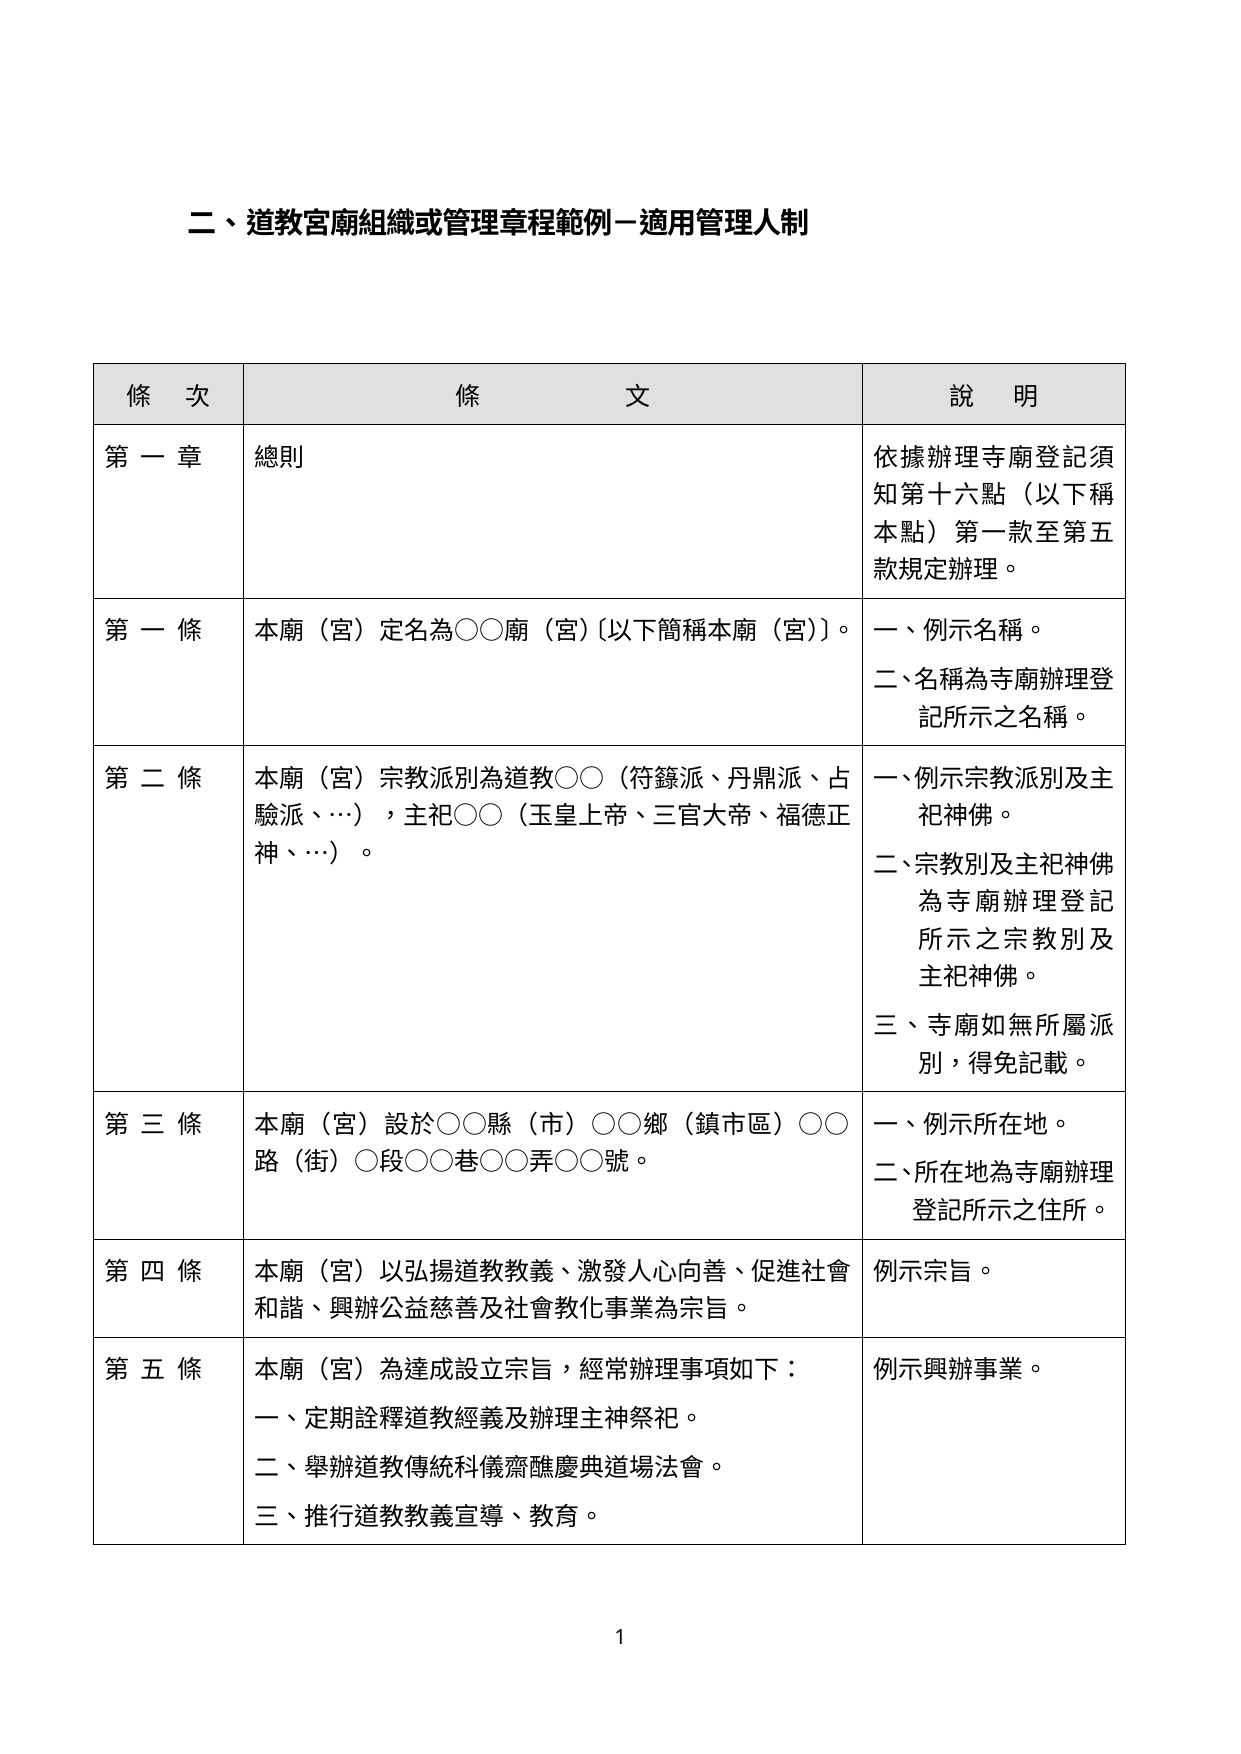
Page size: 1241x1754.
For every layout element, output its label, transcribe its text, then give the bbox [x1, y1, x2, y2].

table_cell 一、例示宗教派別及主祀神佛。 二、宗教別及主祀神佛為寺廟辦理登記所示之宗教別及主祀神佛。 三、寺廟如無所屬派別，得免記載。 [863, 746, 1125, 1091]
table_cell 第 一 條 [94, 599, 243, 745]
text 二、道教宮廟組織或管理章程範例－適用管理人制 [187, 183, 1053, 258]
table_cell 本廟（宮）為達成設立宗旨，經常辦理事項如下： 一、定期詮釋道教經義及辦理主神祭祀。 二、舉辦道教傳統科儀齋醮慶典道場法會。 三、推行道教教義宣導、教育。 [244, 1338, 862, 1544]
table_header 條 文 [244, 364, 862, 424]
table_cell 一、例示名稱。 二、名稱為寺廟辦理登記所示之名稱。 [863, 599, 1125, 745]
table_cell 例示興辦事業。 [863, 1338, 1125, 1544]
table_header 條 次 [94, 364, 243, 424]
table_cell 本廟（宮）宗教派別為道教○○（符籙派、丹鼎派、占驗派、…），主祀○○（玉皇上帝、三官大帝、福德正神、…）。 [244, 746, 862, 1091]
table_header 說 明 [863, 364, 1125, 424]
table_cell 第 五 條 [94, 1338, 243, 1544]
table_cell 本廟（宮）設於○○縣（市）○○鄉（鎮市區）○○路（街）○段○○巷○○弄○○號。 [244, 1092, 862, 1238]
table_cell 例示宗旨。 [863, 1240, 1125, 1337]
table_cell 本廟（宮）定名為○○廟（宮）〔以下簡稱本廟（宮）〕。 [244, 599, 862, 745]
table_cell 總則 [244, 425, 862, 598]
table_cell 第 二 條 [94, 746, 243, 1091]
table_cell 第 三 條 [94, 1092, 243, 1238]
table_cell 第 一 章 [94, 425, 243, 598]
table_cell 本廟（宮）以弘揚道教教義、激發人心向善、促進社會和諧、興辦公益慈善及社會教化事業為宗旨。 [244, 1240, 862, 1337]
table_cell 一、例示所在地。 二、所在地為寺廟辦理登記所示之住所。 [863, 1092, 1125, 1238]
table_cell 第 四 條 [94, 1240, 243, 1337]
table_cell 依據辦理寺廟登記須知第十六點（以下稱本點）第一款至第五款規定辦理。 [863, 425, 1125, 598]
